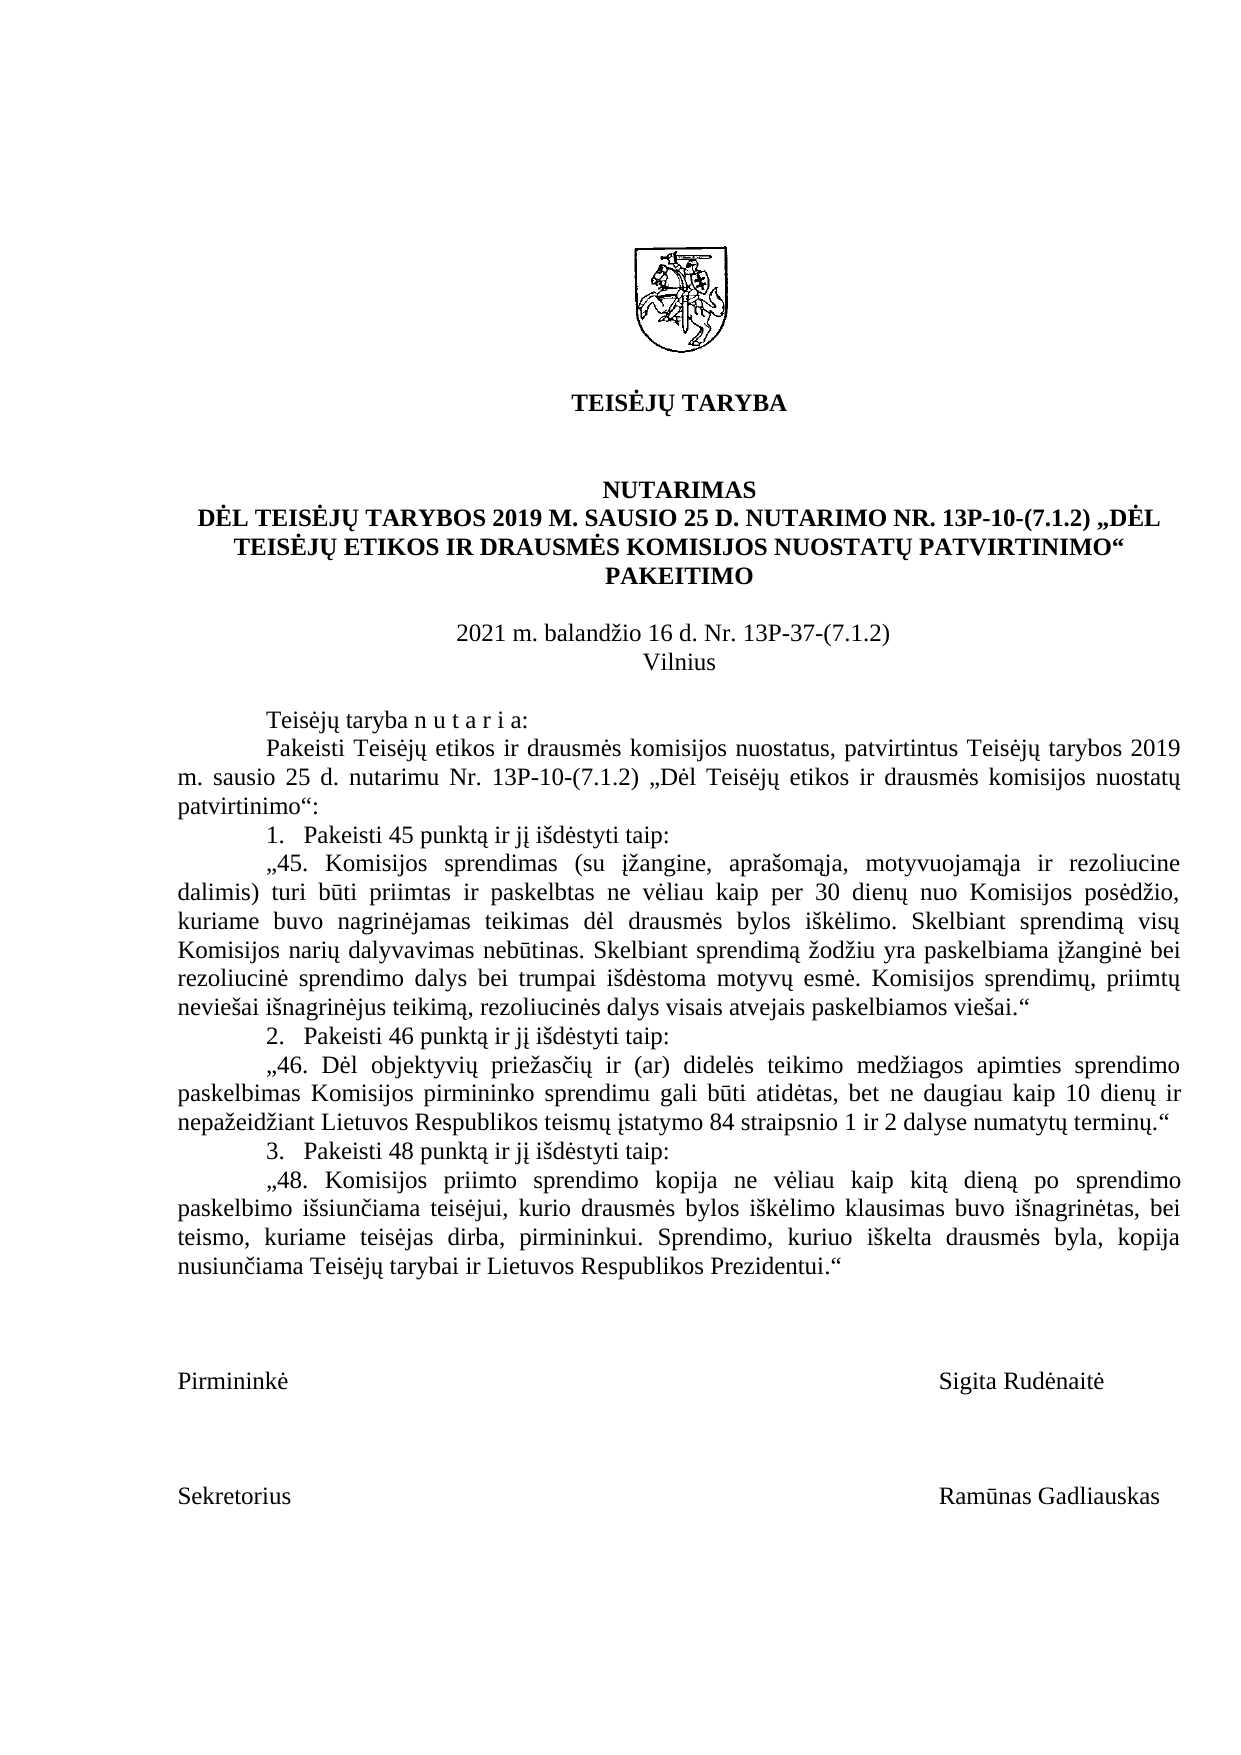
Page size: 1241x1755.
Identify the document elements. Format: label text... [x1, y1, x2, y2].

text 2021 m. balandžio 16 d. Nr. 13P-37-(7.1.2) [177, 618, 1181, 647]
text „46. Dėl objektyvių priežasčių ir (ar) didelės teikimo medžiagos apimties sprendimo paskelbimas Komisijos pirmininko sprendimu gali būti atidėtas, bet ne daugiau kaip 10 dienų ir nepažeidžiant Lietuvos Respublikos teismų įstatymo 84 straipsnio 1 ir 2 dalyse numatytų terminų.“ [177, 1050, 1181, 1136]
text DĖL TEISĖJŲ TARYBOS 2019 M. SAUSIO 25 D. NUTARIMO NR. 13P-10-(7.1.2) „DĖL TEISĖJŲ ETIKOS IR DRAUSMĖS KOMISIJOS NUOSTATŲ PATVIRTINIMO“ PAKEITIMO [177, 503, 1181, 590]
text Pakeisti Teisėjų etikos ir drausmės komisijos nuostatus, patvirtintus Teisėjų tarybos 2019 m. sausio 25 d. nutarimu Nr. 13P-10-(7.1.2) „Dėl Teisėjų etikos ir drausmės komisijos nuostatų patvirtinimo“: [177, 733, 1181, 820]
text Sekretorius Ramūnas Gadliauskas [177, 1481, 1181, 1510]
text 3. Pakeisti 48 punktą ir jį išdėstyti taip: [266, 1136, 1181, 1165]
text NUTARIMAS [177, 475, 1181, 503]
text Teisėjų taryba n u t a r i a: [177, 705, 1181, 733]
text 2. Pakeisti 46 punktą ir jį išdėstyti taip: [266, 1021, 1181, 1050]
text Pirmininkė Sigita Rudėnaitė [177, 1366, 1181, 1395]
text Vilnius [177, 647, 1181, 676]
text TEISĖJŲ TARYBA [177, 388, 1181, 417]
text 1. Pakeisti 45 punktą ir jį išdėstyti taip: [266, 820, 1181, 848]
text „48. Komisijos priimto sprendimo kopija ne vėliau kaip kitą dieną po sprendimo paskelbimo išsiunčiama teisėjui, kurio drausmės bylos iškėlimo klausimas buvo išnagrinėtas, bei teismo, kuriame teisėjas dirba, pirmininkui. Sprendimo, kuriuo iškelta drausmės byla, kopija nusiunčiama Teisėjų tarybai ir Lietuvos Respublikos Prezidentui.“ [177, 1165, 1181, 1280]
text „45. Komisijos sprendimas (su įžangine, aprašomąja, motyvuojamąja ir rezoliucine dalimis) turi būti priimtas ir paskelbtas ne vėliau kaip per 30 dienų nuo Komisijos posėdžio, kuriame buvo nagrinėjamas teikimas dėl drausmės bylos iškėlimo. Skelbiant sprendimą visų Komisijos narių dalyvavimas nebūtinas. Skelbiant sprendimą žodžiu yra paskelbiama įžanginė bei rezoliucinė sprendimo dalys bei trumpai išdėstoma motyvų esmė. Komisijos sprendimų, priimtų neviešai išnagrinėjus teikimą, rezoliucinės dalys visais atvejais paskelbiamos viešai.“ [177, 848, 1181, 1021]
